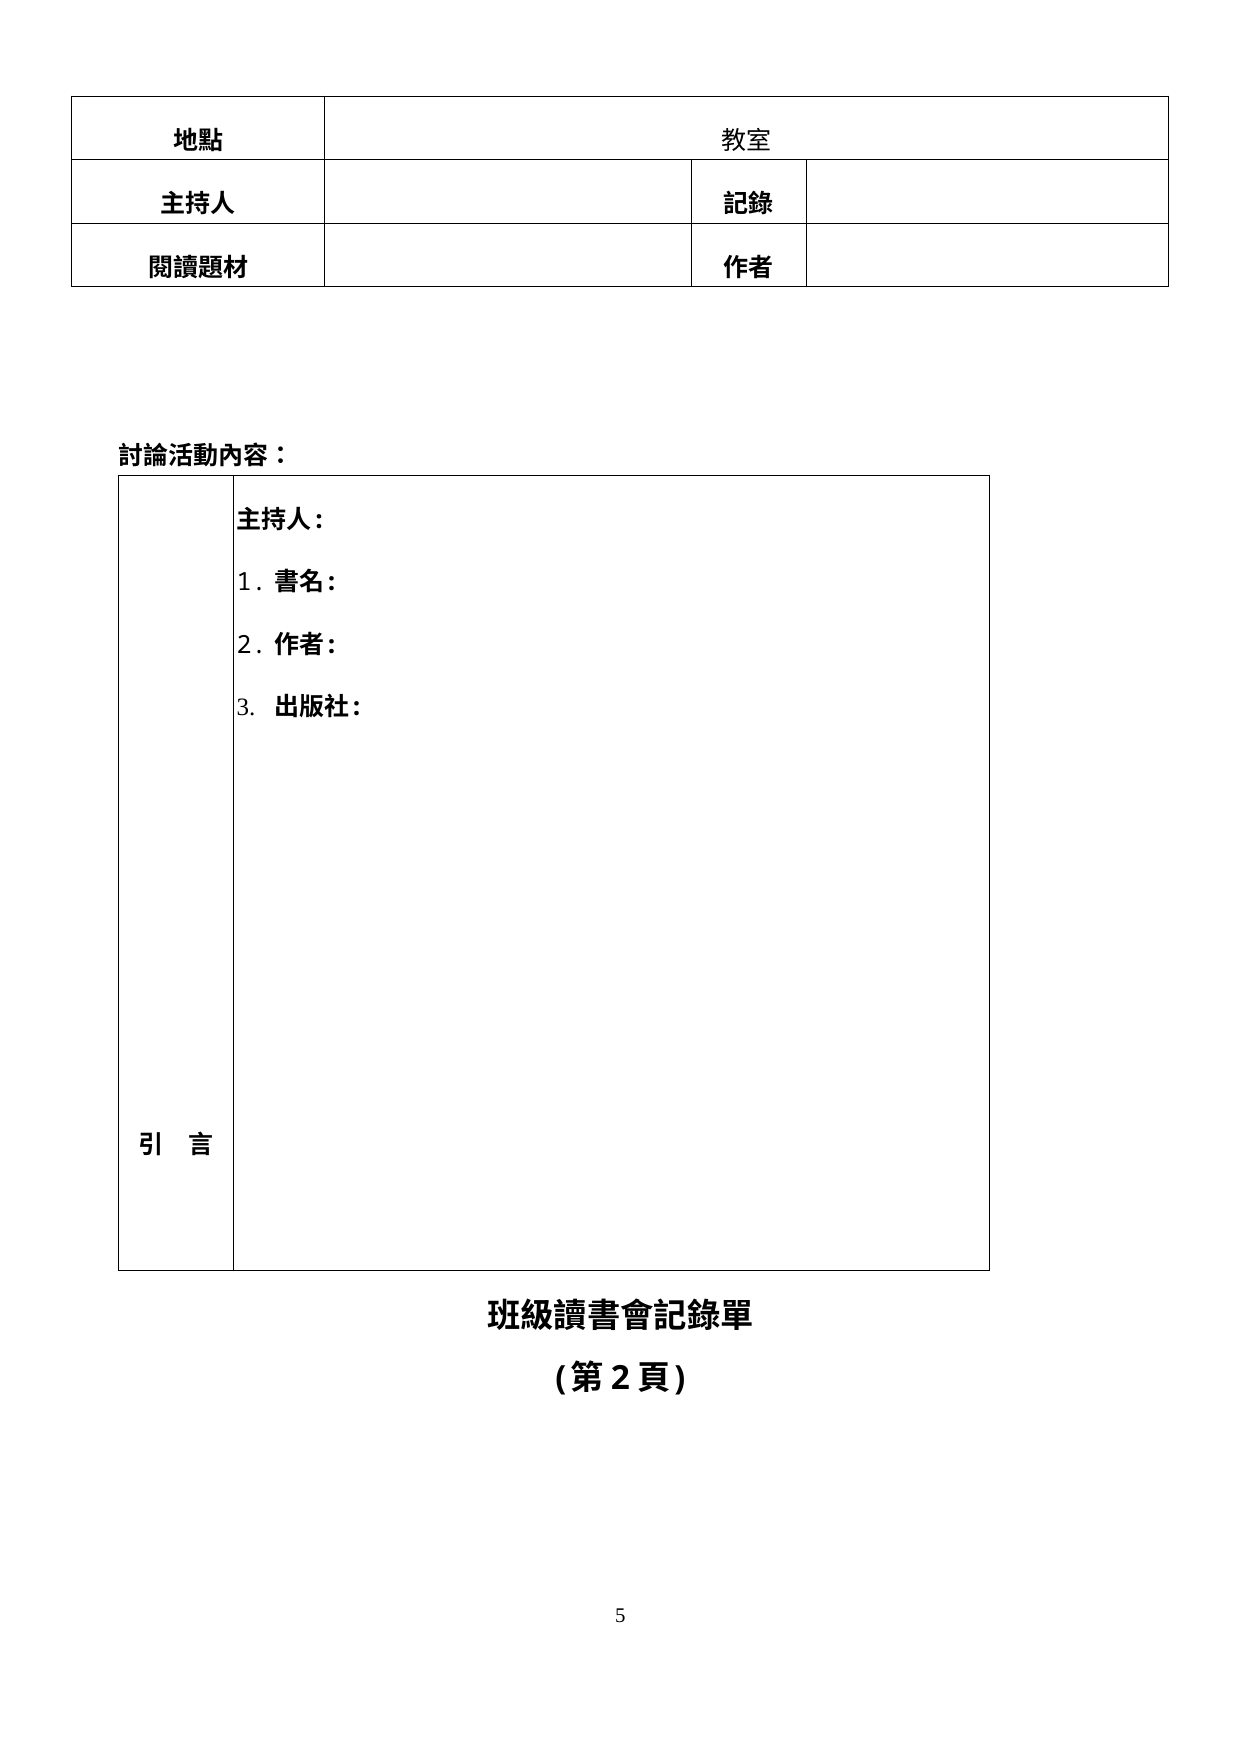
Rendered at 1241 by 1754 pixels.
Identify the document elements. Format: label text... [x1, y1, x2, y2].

text 討論活動內容： [118, 412, 1122, 475]
table_cell [325, 160, 691, 223]
table_cell [807, 160, 1168, 223]
table_cell [807, 224, 1168, 286]
table_cell 記錄 [692, 160, 806, 223]
table_cell 閱讀題材 [72, 224, 324, 286]
text (第2頁) [118, 1333, 1122, 1396]
text 班級讀書會記錄單 [118, 1271, 1122, 1333]
table_cell 作者 [692, 224, 806, 286]
table_header 引 言 [119, 476, 233, 1270]
table_cell [325, 224, 691, 286]
table_header 主持人: 書名: 作者: 出版社: [234, 476, 989, 1270]
table_cell 地點 [72, 97, 324, 159]
table_cell 教室 [325, 97, 1168, 159]
table_cell 主持人 [72, 160, 324, 223]
